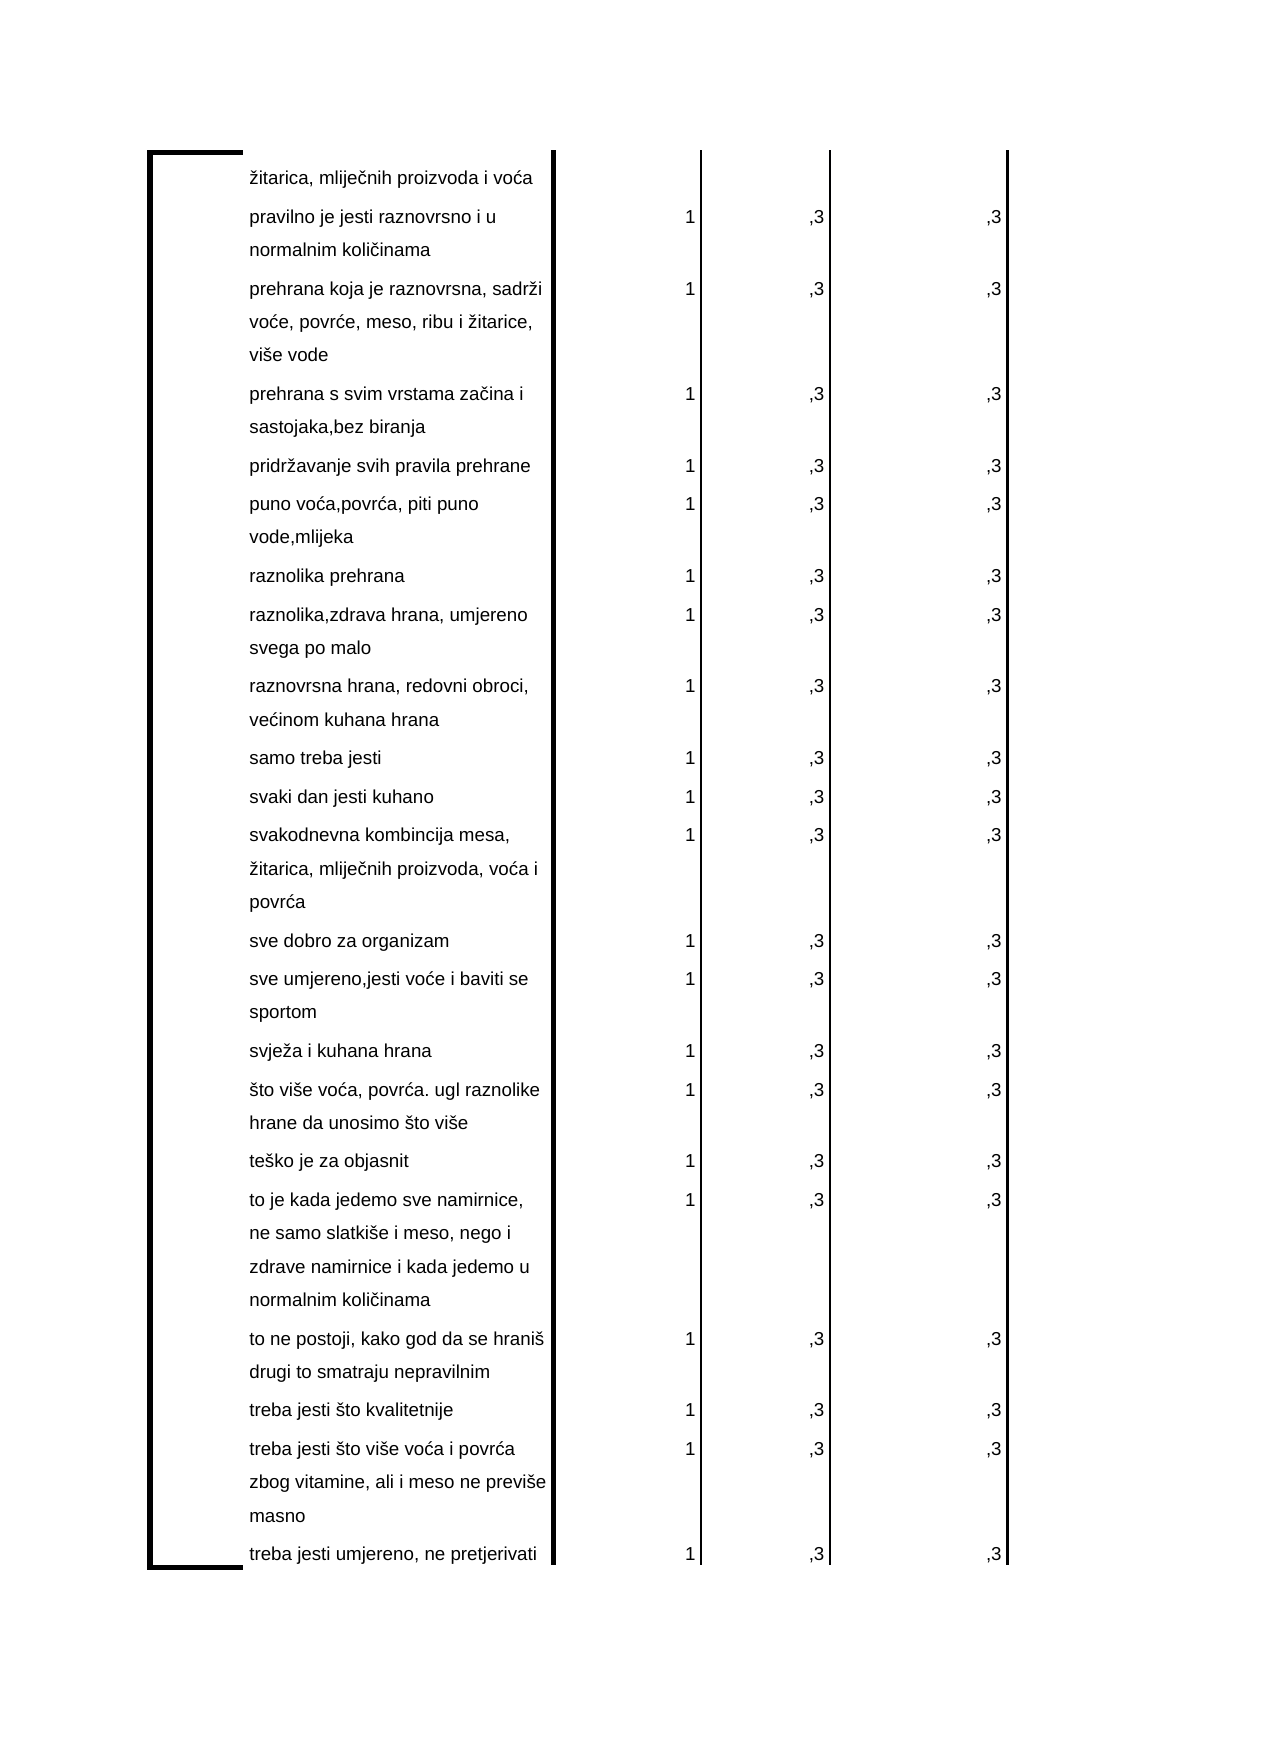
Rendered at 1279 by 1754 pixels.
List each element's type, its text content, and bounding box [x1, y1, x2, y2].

table_cell ,3 [702, 586, 829, 658]
table_cell 1 [556, 438, 700, 476]
table_cell ,3 [831, 366, 1006, 437]
table_cell ,3 [831, 548, 1006, 586]
table_cell 1 [556, 366, 700, 437]
table_cell prehrana koja je raznovrsna, sadrži voće, povrće, meso, ribu i žitarice, više vode [243, 260, 551, 366]
table_cell 1 [556, 1382, 700, 1421]
table_cell ,3 [702, 1310, 829, 1382]
table_cell ,3 [831, 1172, 1006, 1310]
table_cell 1 [556, 913, 700, 951]
table_cell ,3 [831, 260, 1006, 366]
table_cell 1 [556, 1421, 700, 1526]
table_cell pridržavanje svih pravila prehrane [243, 438, 551, 476]
table_cell ,3 [702, 189, 829, 260]
table_cell ,3 [702, 1382, 829, 1421]
table_cell ,3 [831, 658, 1006, 730]
table_cell [153, 155, 243, 1564]
table_cell 1 [556, 1023, 700, 1061]
table_cell raznolika prehrana [243, 548, 551, 586]
table_cell ,3 [831, 913, 1006, 951]
table_cell treba jesti umjereno, ne pretjerivati [243, 1526, 551, 1564]
table_cell 1 [556, 586, 700, 658]
table_cell ,3 [702, 1133, 829, 1172]
table_cell ,3 [702, 1421, 829, 1526]
table_cell svaki dan jesti kuhano [243, 769, 551, 807]
table_cell samo treba jesti [243, 730, 551, 769]
table_cell svježa i kuhana hrana [243, 1023, 551, 1061]
table_cell 1 [556, 260, 700, 366]
table_cell ,3 [831, 189, 1006, 260]
table_cell ,3 [702, 951, 829, 1023]
table_cell ,3 [702, 438, 829, 476]
table_cell to ne postoji, kako god da se hraniš drugi to smatraju nepravilnim [243, 1310, 551, 1382]
table_cell što više voća, povrća. ugl raznolike hrane da unosimo što više [243, 1061, 551, 1133]
table_cell raznolika,zdrava hrana, umjereno svega po malo [243, 586, 551, 658]
table_cell 1 [556, 730, 700, 769]
table_cell ,3 [831, 1061, 1006, 1133]
table_cell teško je za objasnit [243, 1133, 551, 1172]
table_cell 1 [556, 1061, 700, 1133]
table_cell treba jesti što više voća i povrća zbog vitamine, ali i meso ne previše masno [243, 1421, 551, 1526]
table_cell ,3 [702, 807, 829, 912]
table_cell sve dobro za organizam [243, 913, 551, 951]
table_cell ,3 [831, 1023, 1006, 1061]
table_cell ,3 [831, 586, 1006, 658]
table_cell 1 [556, 1526, 700, 1564]
table_cell 1 [556, 807, 700, 912]
table_cell ,3 [702, 769, 829, 807]
table_cell žitarica, mliječnih proizvoda i voća [243, 150, 551, 188]
table_cell ,3 [831, 476, 1006, 548]
table_cell 1 [556, 1310, 700, 1382]
table_cell [831, 150, 1006, 188]
table_cell ,3 [831, 1526, 1006, 1564]
table_cell prehrana s svim vrstama začina i sastojaka,bez biranja [243, 366, 551, 437]
table_cell [702, 150, 829, 188]
table_cell ,3 [702, 913, 829, 951]
table_cell ,3 [831, 769, 1006, 807]
table_cell [556, 150, 700, 188]
table_cell raznovrsna hrana, redovni obroci, većinom kuhana hrana [243, 658, 551, 730]
table_cell 1 [556, 476, 700, 548]
table_cell ,3 [702, 1526, 829, 1564]
table_cell svakodnevna kombincija mesa, žitarica, mliječnih proizvoda, voća i povrća [243, 807, 551, 912]
table_cell ,3 [702, 1061, 829, 1133]
table_cell 1 [556, 951, 700, 1023]
table_cell ,3 [702, 548, 829, 586]
table_cell 1 [556, 1172, 700, 1310]
table_cell 1 [556, 658, 700, 730]
table_cell 1 [556, 189, 700, 260]
table_cell to je kada jedemo sve namirnice, ne samo slatkiše i meso, nego i zdrave namirnice i kada jedemo u normalnim količinama [243, 1172, 551, 1310]
table_cell 1 [556, 769, 700, 807]
table_cell ,3 [702, 730, 829, 769]
table_cell sve umjereno,jesti voće i baviti se sportom [243, 951, 551, 1023]
table_cell 1 [556, 548, 700, 586]
table_cell ,3 [831, 807, 1006, 912]
table_cell ,3 [831, 951, 1006, 1023]
table_cell ,3 [831, 1421, 1006, 1526]
table_cell ,3 [702, 476, 829, 548]
table_cell ,3 [702, 260, 829, 366]
table_cell 1 [556, 1133, 700, 1172]
table_cell treba jesti što kvalitetnije [243, 1382, 551, 1421]
table_cell ,3 [831, 1133, 1006, 1172]
table_cell ,3 [831, 438, 1006, 476]
table_cell ,3 [702, 1023, 829, 1061]
table_cell ,3 [831, 730, 1006, 769]
table_cell ,3 [702, 1172, 829, 1310]
table_cell ,3 [702, 366, 829, 437]
table_cell pravilno je jesti raznovrsno i u normalnim količinama [243, 189, 551, 260]
table_cell ,3 [831, 1310, 1006, 1382]
table_cell ,3 [831, 1382, 1006, 1421]
table_cell ,3 [702, 658, 829, 730]
table_cell puno voća,povrća, piti puno vode,mlijeka [243, 476, 551, 548]
